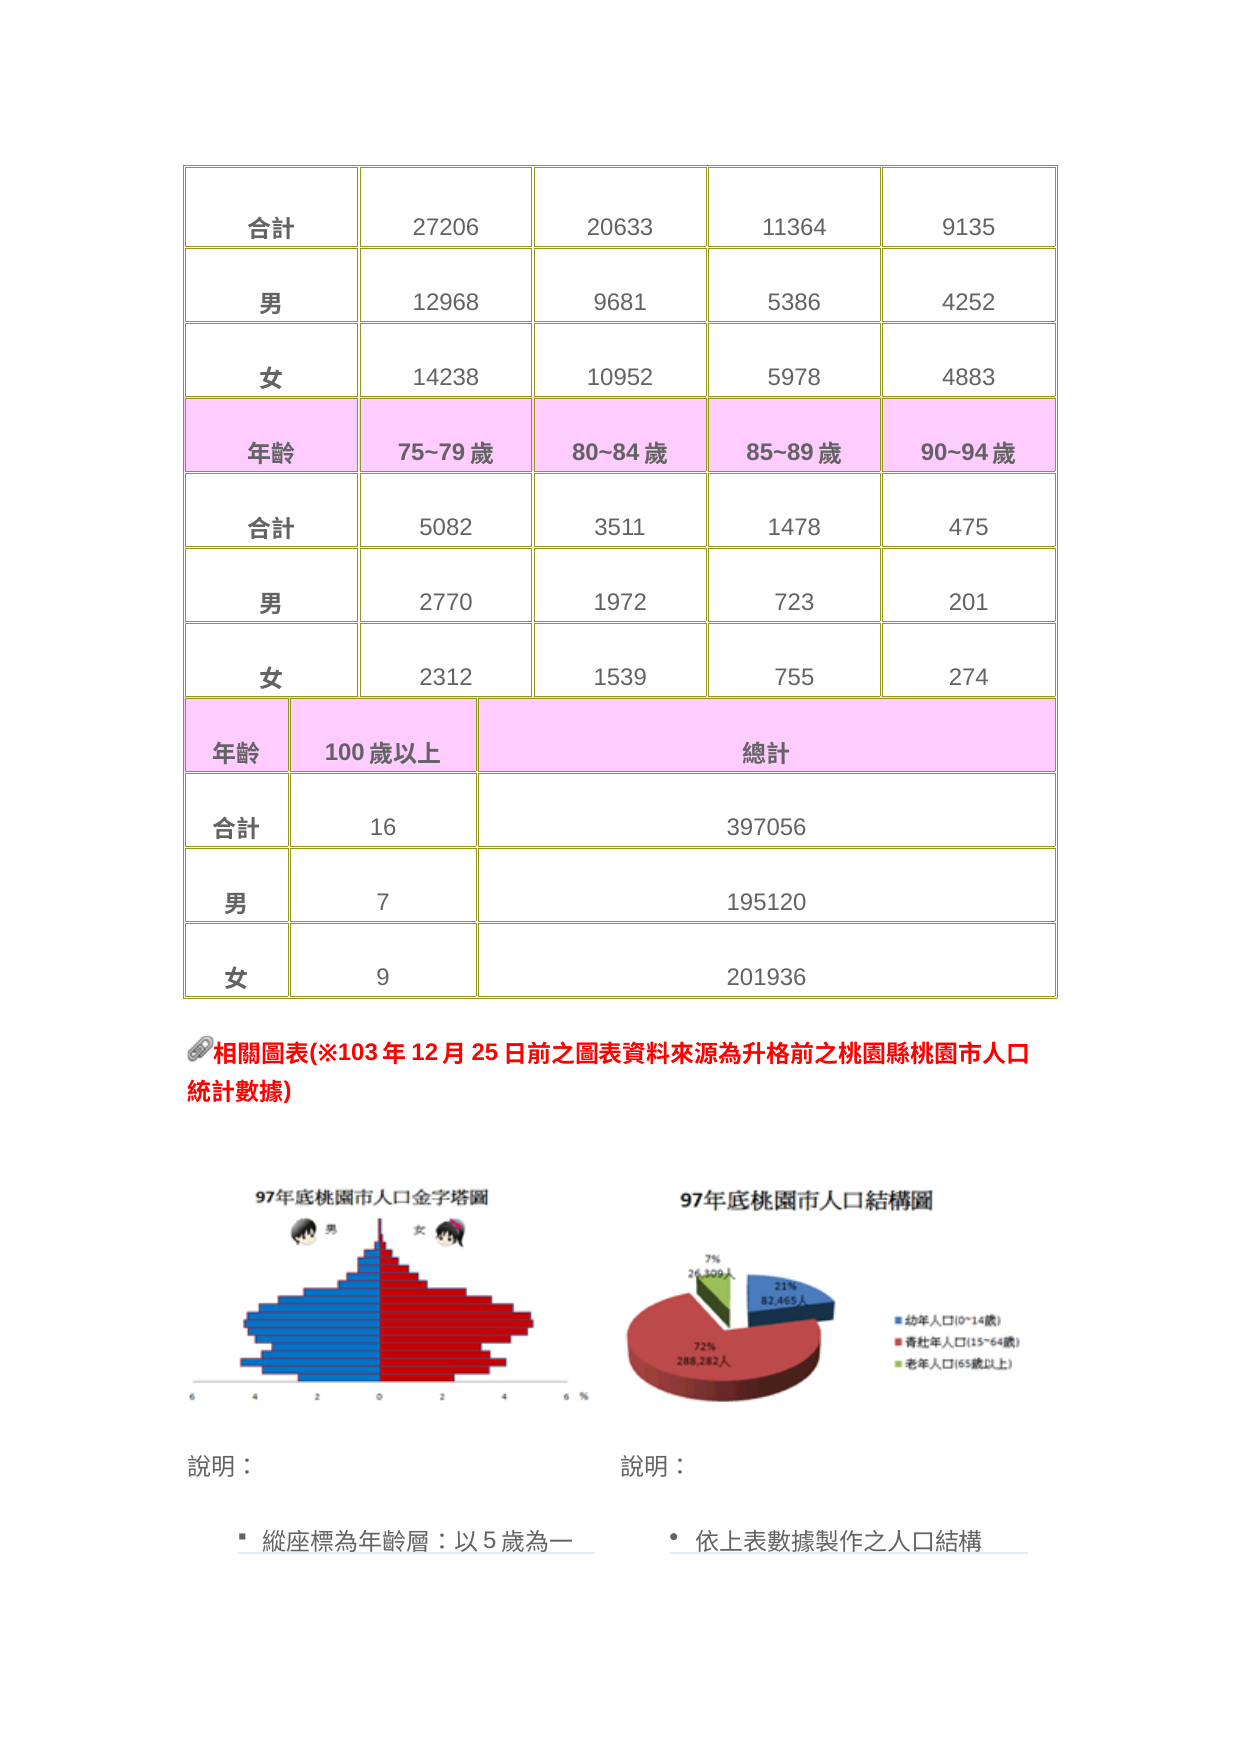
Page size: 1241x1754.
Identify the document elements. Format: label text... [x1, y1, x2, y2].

table_cell 5386 [709, 249, 880, 321]
table_cell 4883 [883, 324, 1055, 396]
table_cell 年齡 [186, 699, 288, 771]
table_cell 201 [883, 549, 1055, 621]
table_cell 2312 [361, 624, 531, 696]
table_cell 2770 [361, 549, 531, 621]
table_cell 723 [709, 549, 880, 621]
table_cell 總計 [479, 699, 1055, 771]
table_cell 75~79歲 [361, 399, 531, 471]
table_cell 475 [883, 474, 1055, 546]
table_cell 90~94歲 [883, 399, 1055, 471]
table_cell 14238 [361, 324, 531, 396]
table_cell 4252 [883, 249, 1055, 321]
table_cell 女 [186, 924, 288, 996]
table_cell 女 [186, 624, 357, 696]
table_cell 9 [291, 924, 476, 996]
table_cell 1539 [535, 624, 706, 696]
table_header 說明： 依上表數據製作之人口結構 [620, 1140, 1053, 1554]
table_cell 9681 [535, 249, 706, 321]
table_cell 5978 [709, 324, 880, 396]
table_cell 1972 [535, 549, 706, 621]
picture [620, 1186, 1026, 1402]
table_cell 1478 [709, 474, 880, 546]
table_cell 合計 [186, 774, 288, 846]
table_cell 16 [291, 774, 476, 846]
table_cell 男 [186, 849, 288, 921]
table_cell 7 [291, 849, 476, 921]
table_header 說明： 縱座標為年齡層：以5歲為一 [188, 1140, 620, 1554]
table_cell 年齡 [186, 399, 357, 471]
table_cell 男 [186, 549, 357, 621]
table_cell 5082 [361, 474, 531, 546]
table_cell 397056 [479, 774, 1055, 846]
table_cell 20633 [535, 168, 706, 246]
table_cell 80~84歲 [535, 399, 706, 471]
picture [187, 1036, 214, 1063]
table_cell 女 [186, 324, 357, 396]
table_cell 27206 [361, 168, 531, 246]
table_cell 合計 [186, 474, 357, 546]
table_cell 9135 [883, 168, 1055, 246]
text 相關圖表(※103年12月25日前之圖表資料來源為升格前之桃園縣桃園市人口統計數據) [187, 1027, 1053, 1102]
table_cell 195120 [479, 849, 1055, 921]
table_cell 10952 [535, 324, 706, 396]
picture [187, 1186, 593, 1402]
table_cell 3511 [535, 474, 706, 546]
table_cell 201936 [479, 924, 1055, 996]
table_cell 12968 [361, 249, 531, 321]
table_cell 100歲以上 [291, 699, 476, 771]
table_cell 274 [883, 624, 1055, 696]
table_cell 755 [709, 624, 880, 696]
table_cell 合計 [186, 168, 357, 246]
table_cell 11364 [709, 168, 880, 246]
table_cell 85~89歲 [709, 399, 880, 471]
table_cell 男 [186, 249, 357, 321]
